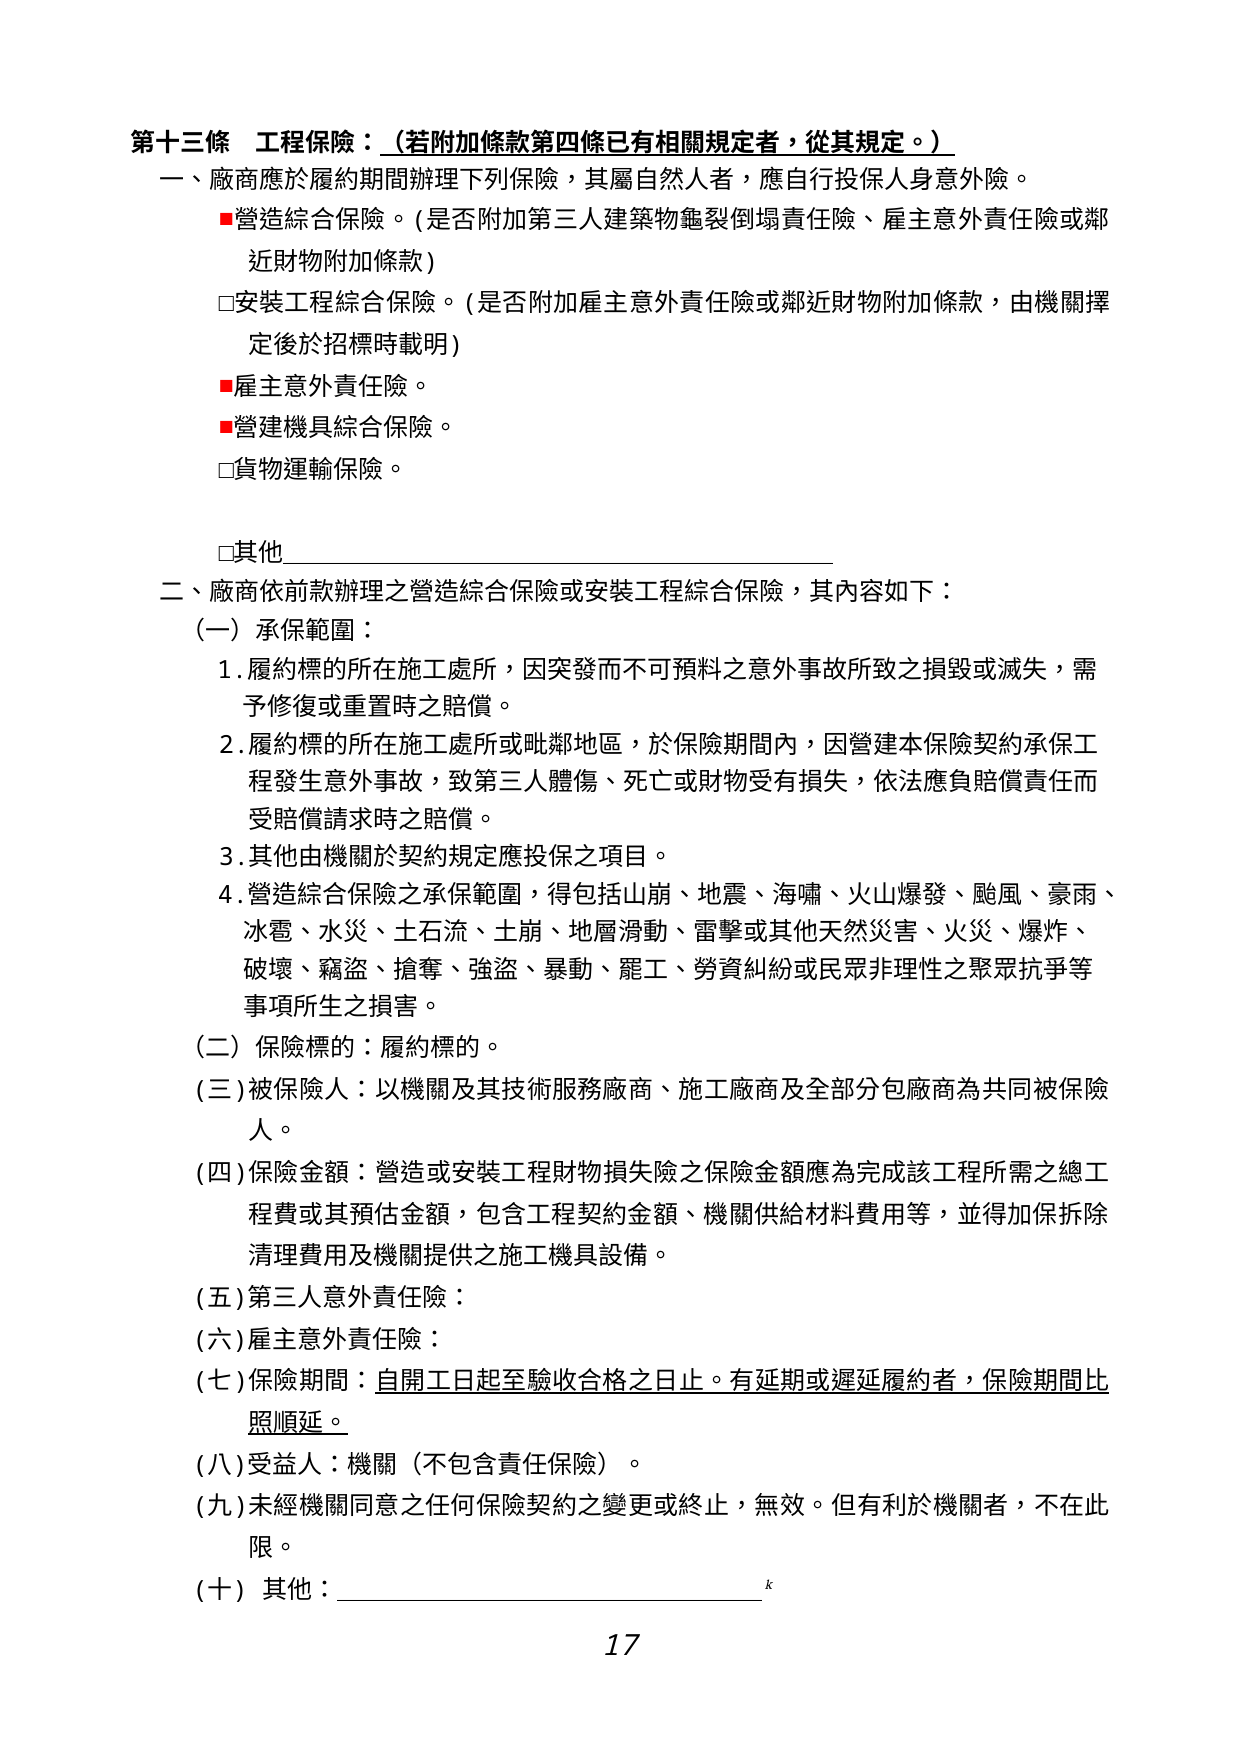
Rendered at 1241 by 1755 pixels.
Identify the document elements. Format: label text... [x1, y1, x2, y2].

text 1.履約標的所在施工處所，因突發而不可預料之意外事故所致之損毀或滅失，需予修復或重置時之賠償。 [217, 648, 1110, 723]
text 3.其他由機關於契約規定應投保之項目。 [218, 836, 1110, 873]
text (六)雇主意外責任險： [192, 1315, 1110, 1356]
text （一）承保範圍： [180, 606, 1110, 648]
text 一、廠商應於履約期間辦理下列保險，其屬自然人者，應自行投保人身意外險。 [159, 164, 1110, 195]
text (五)第三人意外責任險： [192, 1273, 1110, 1315]
text 2.履約標的所在施工處所或毗鄰地區，於保險期間內，因營建本保險契約承保工程發生意外事故，致第三人體傷、死亡或財物受有損失，依法應負賠償責任而受賠償請求時之賠償。 [218, 723, 1110, 836]
text （二）保險標的：履約標的。 [180, 1023, 1110, 1065]
text ■營造綜合保險。(是否附加第三人建築物龜裂倒塌責任險、雇主意外責任險或鄰近財物附加條款) [218, 195, 1110, 278]
text (十) 其他：＿＿＿＿＿＿＿＿＿＿＿＿＿＿＿＿＿ [192, 1565, 1110, 1606]
text ■雇主意外責任險。 [218, 362, 1110, 403]
text □安裝工程綜合保險。(是否附加雇主意外責任險或鄰近財物附加條款，由機關擇定後於招標時載明) [218, 278, 1110, 362]
text □其他＿＿＿＿＿＿＿＿＿＿＿＿＿＿＿＿＿＿＿＿＿＿ [218, 528, 1110, 570]
text (四)保險金額：營造或安裝工程財物損失險之保險金額應為完成該工程所需之總工程費或其預估金額，包含工程契約金額、機關供給材料費用等，並得加保拆除清理費用及機關提供之施工機具設備。 [192, 1148, 1110, 1273]
text 二、廠商依前款辦理之營造綜合保險或安裝工程綜合保險，其內容如下： [159, 575, 1110, 606]
text (九)未經機關同意之任何保險契約之變更或終止，無效。但有利於機關者，不在此限。 [192, 1481, 1110, 1565]
text 第十三條 工程保險：（若附加條款第四條已有相關規定者，從其規定。） [130, 123, 1110, 159]
text ■營建機具綜合保險。 [218, 403, 1110, 445]
text 4.營造綜合保險之承保範圍，得包括山崩、地震、海嘯、火山爆發、颱風、豪雨、冰雹、水災、土石流、土崩、地層滑動、雷擊或其他天然災害、火災、爆炸、破壞、竊盜、搶奪、強盜、暴動、罷工、勞資糾紛或民眾非理性之聚眾抗爭等事項所生之損害。 [218, 873, 1110, 1023]
text (八)受益人：機關（不包含責任保險）。 [192, 1440, 1110, 1481]
text (七)保險期間：自開工日起至驗收合格之日止。有延期或遲延履約者，保險期間比照順延。 [192, 1356, 1110, 1440]
text □貨物運輸保險。 [218, 445, 1110, 487]
text (三)被保險人：以機關及其技術服務廠商、施工廠商及全部分包廠商為共同被保險人。 [192, 1065, 1110, 1148]
